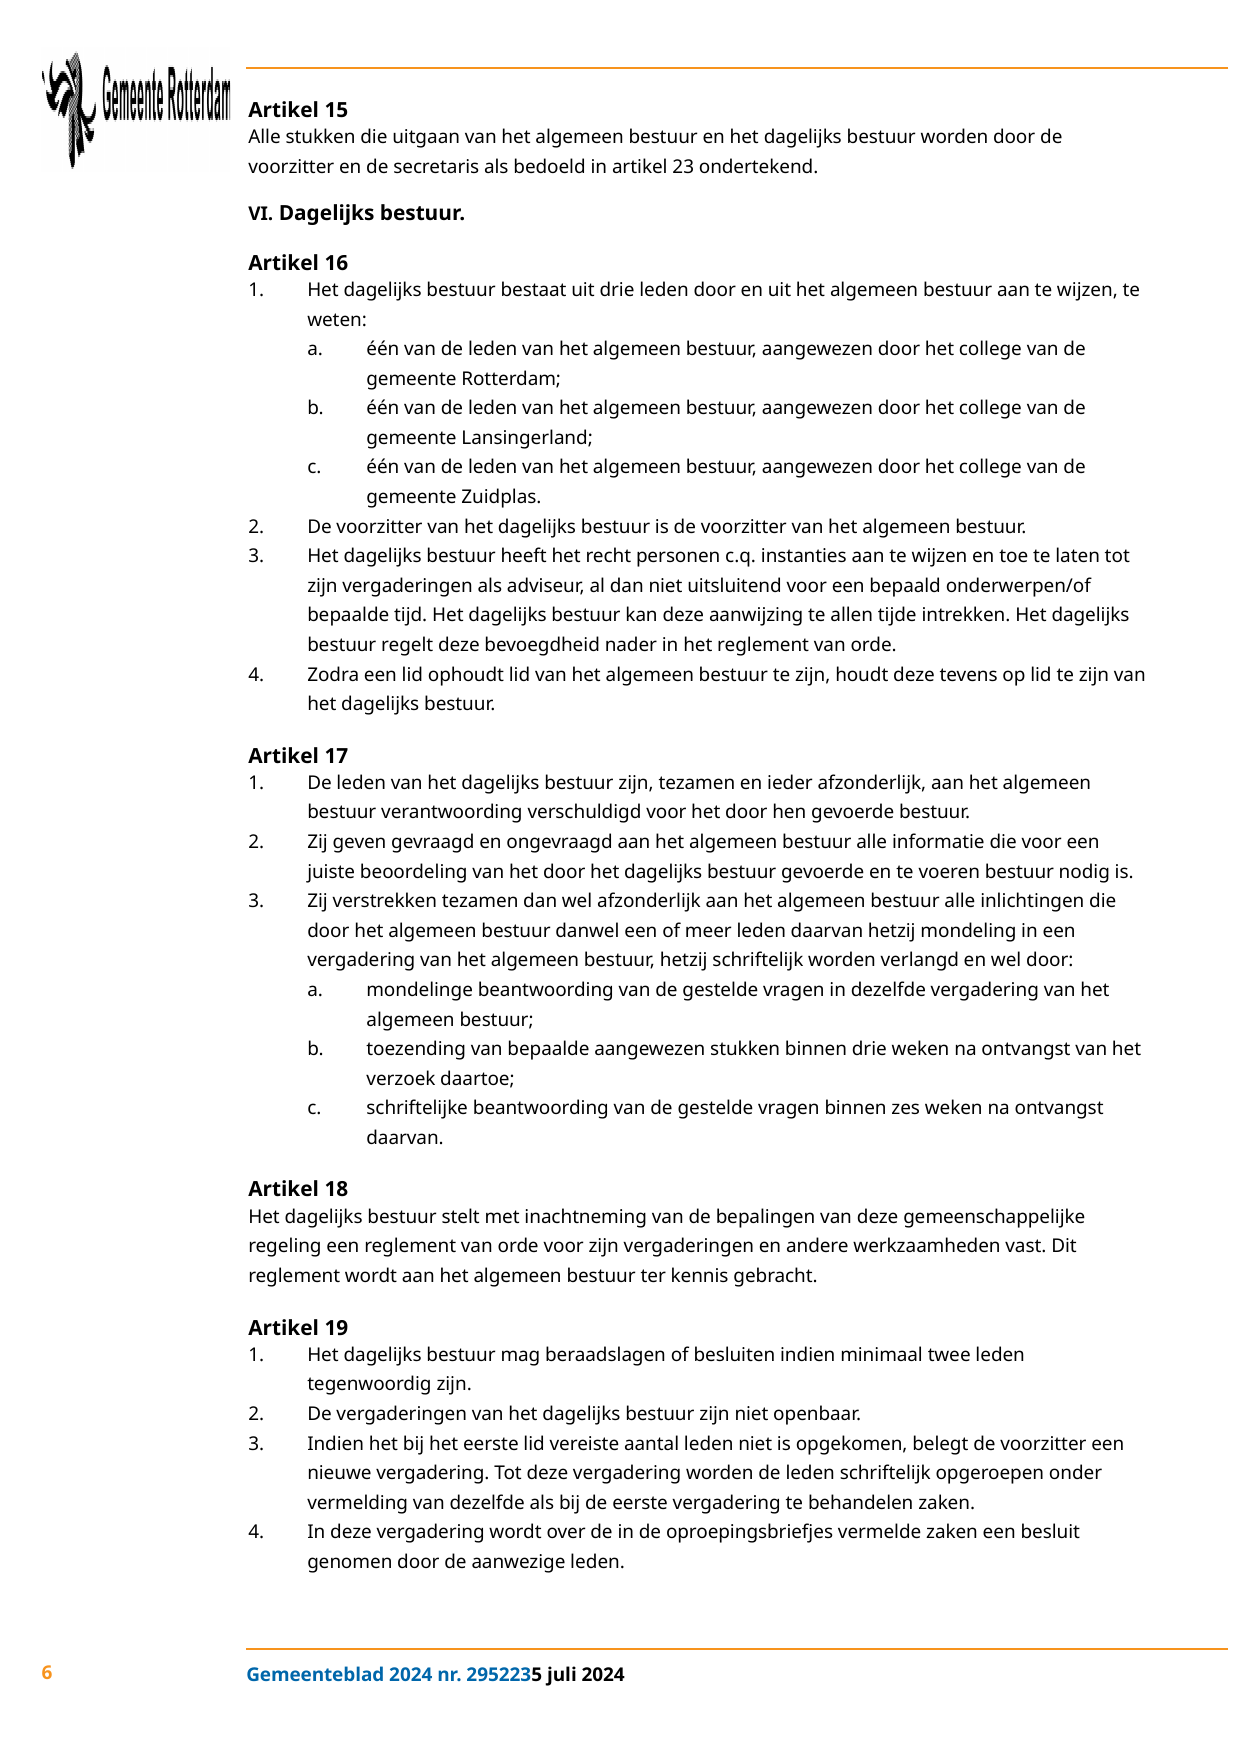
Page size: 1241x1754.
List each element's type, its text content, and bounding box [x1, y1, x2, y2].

text Artikel 18 [248, 1174, 1152, 1203]
text Artikel 19 [248, 1313, 1152, 1341]
text Artikel 15 [248, 95, 1152, 123]
list één van de leden van het algemeen bestuur, aangewezen door het college van de gemeente Rotterdam; [307, 335, 1152, 391]
text Artikel 16 [248, 248, 1152, 276]
list Indien het bij het eerste lid vereiste aantal leden niet is opgekomen, belegt de voorzitter een nieuwe vergadering. Tot deze vergadering worden de leden schriftelijk opgeroepen onder vermelding van dezelfde als bij de eerste vergadering te behandelen zaken. [248, 1430, 1152, 1515]
list Zodra een lid ophoudt lid van het algemeen bestuur te zijn, houdt deze tevens op lid te zijn van het dagelijks bestuur. [248, 661, 1152, 716]
list Het dagelijks bestuur mag beraadslagen of besluiten indien minimaal twee leden tegenwoordig zijn. [248, 1341, 1152, 1396]
list schriftelijke beantwoording van de gestelde vragen binnen zes weken na ontvangst daarvan. [307, 1094, 1152, 1150]
list toezending van bepaalde aangewezen stukken binnen drie weken na ontvangst van het verzoek daartoe; [307, 1035, 1152, 1091]
text Artikel 17 [248, 741, 1152, 769]
list De voorzitter van het dagelijks bestuur is de voorzitter van het algemeen bestuur. [248, 513, 1152, 538]
list De leden van het dagelijks bestuur zijn, tezamen en ieder afzonderlijk, aan het algemeen bestuur verantwoording verschuldigd voor het door hen gevoerde bestuur. [248, 769, 1152, 824]
list De vergaderingen van het dagelijks bestuur zijn niet openbaar. [248, 1400, 1152, 1426]
list mondelinge beantwoording van de gestelde vragen in dezelfde vergadering van het algemeen bestuur; [307, 976, 1152, 1032]
list één van de leden van het algemeen bestuur, aangewezen door het college van de gemeente Zuidplas. [307, 454, 1152, 509]
list één van de leden van het algemeen bestuur, aangewezen door het college van de gemeente Lansingerland; [307, 394, 1152, 450]
text Alle stukken die uitgaan van het algemeen bestuur en het dagelijks bestuur worden door de voorzitter en de secretaris als bedoeld in artikel 23 ondertekend. [248, 123, 1152, 178]
text Het dagelijks bestuur stelt met inachtneming van de bepalingen van deze gemeenschappelijke regeling een reglement van orde voor zijn vergaderingen en andere werkzaamheden vast. Dit reglement wordt aan het algemeen bestuur ter kennis gebracht. [248, 1203, 1152, 1288]
list Het dagelijks bestuur heeft het recht personen c.q. instanties aan te wijzen en toe te laten tot zijn vergaderingen als adviseur, al dan niet uitsluitend voor een bepaald onderwerpen/of bepaalde tijd. Het dagelijks bestuur kan deze aanwijzing te allen tijde intrekken. Het dagelijks bestuur regelt deze bevoegdheid nader in het reglement van orde. [248, 542, 1152, 657]
list Het dagelijks bestuur bestaat uit drie leden door en uit het algemeen bestuur aan te wijzen, te weten: [248, 276, 1152, 331]
list In deze vergadering wordt over de in de oproepingsbriefjes vermelde zaken een besluit genomen door de aanwezige leden. [248, 1518, 1152, 1574]
list Zij geven gevraagd en ongevraagd aan het algemeen bestuur alle informatie die voor een juiste beoordeling van het door het dagelijks bestuur gevoerde en te voeren bestuur nodig is. [248, 828, 1152, 884]
picture [41, 47, 231, 172]
list Zij verstrekken tezamen dan wel afzonderlijk aan het algemeen bestuur alle inlichtingen die door het algemeen bestuur danwel een of meer leden daarvan hetzij mondeling in een vergadering van het algemeen bestuur, hetzij schriftelijk worden verlangd en wel door: [248, 887, 1152, 972]
text VI. Dagelijks bestuur. [248, 198, 1152, 227]
